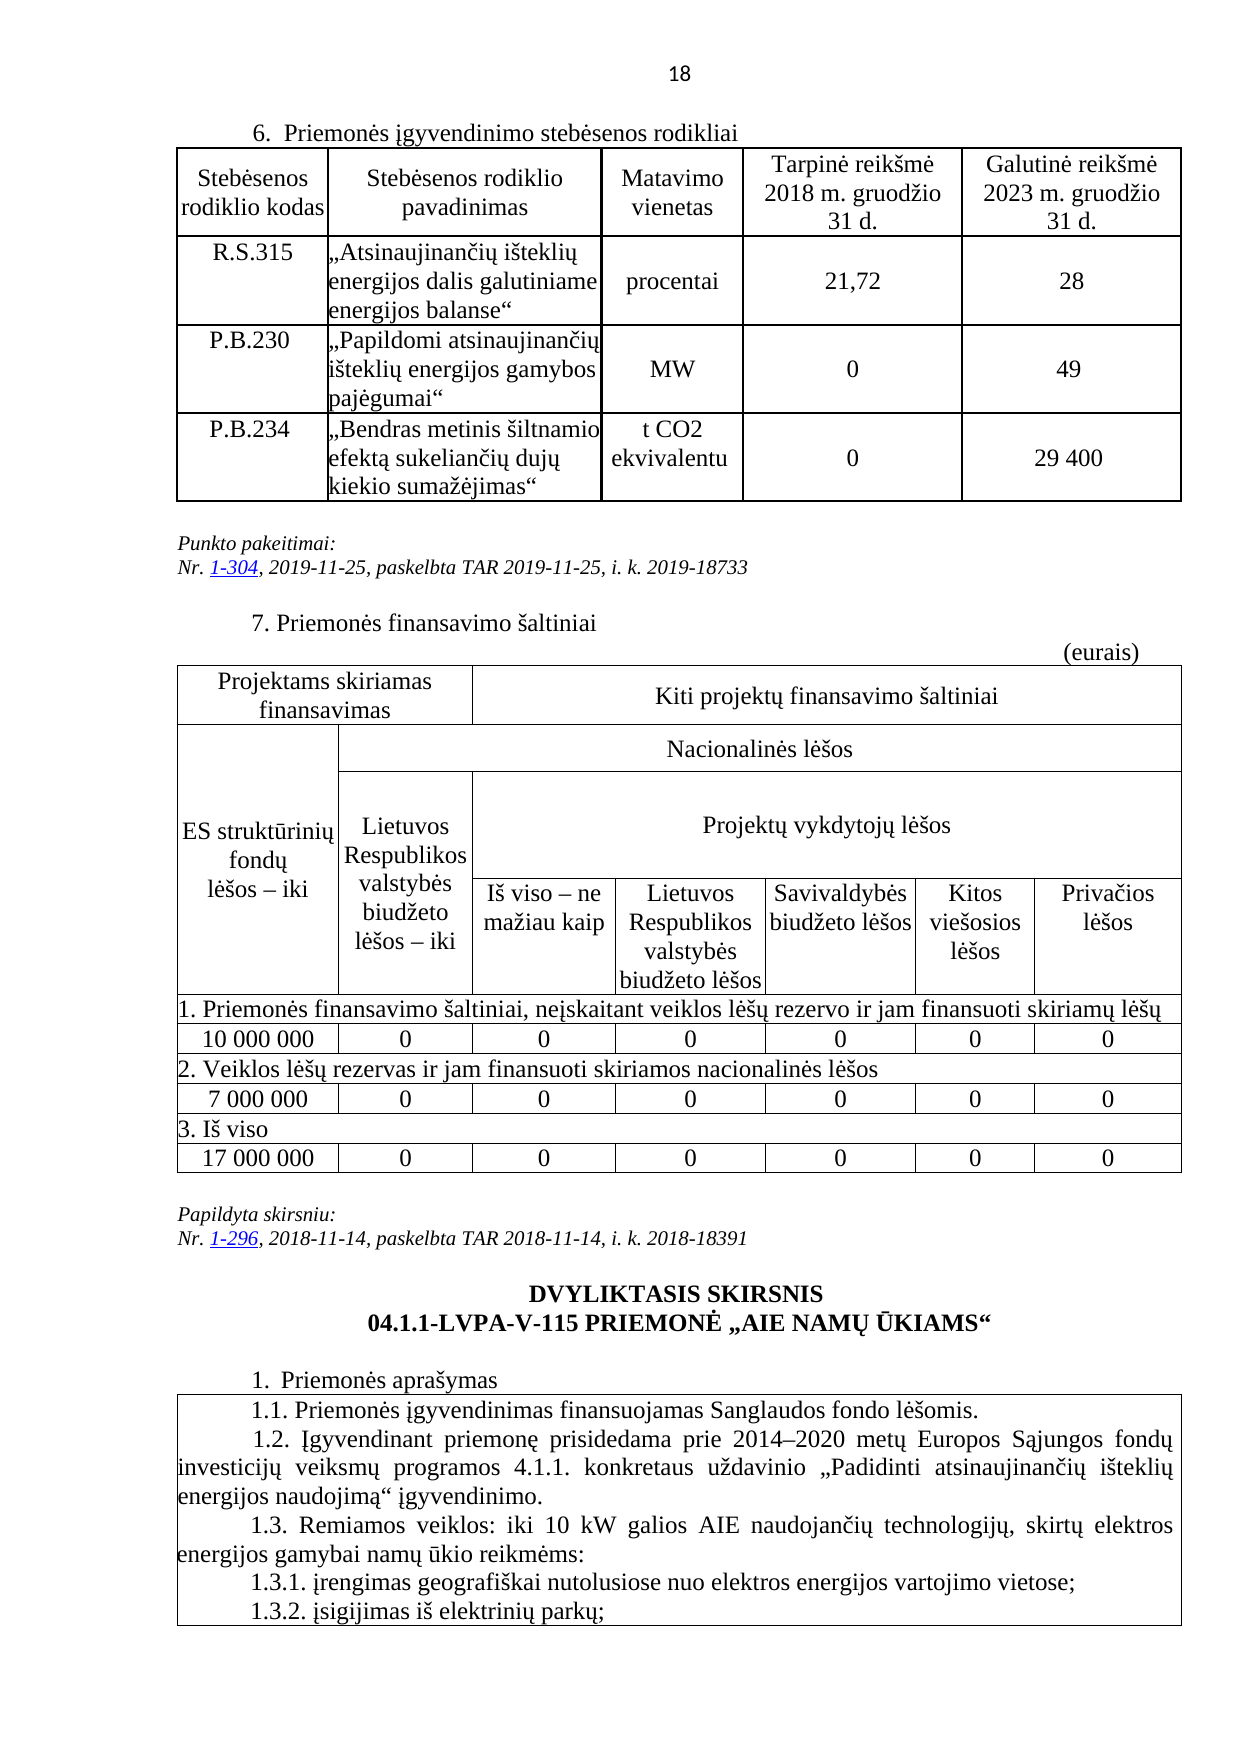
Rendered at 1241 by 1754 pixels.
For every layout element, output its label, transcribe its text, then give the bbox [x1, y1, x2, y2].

table_cell „Bendras metinis šiltnamio efektą sukeliančių dujų kiekio sumažėjimas“ [329, 414, 600, 500]
table_cell 0 [1035, 1084, 1181, 1113]
table_cell Lietuvos Respublikos valstybės biudžeto lėšos – iki [339, 772, 472, 993]
text Nr. 1-296, 2018-11-14, paskelbta TAR 2018-11-14, i. k. 2018-18391 [177, 1226, 1181, 1250]
table_cell 0 [473, 1024, 615, 1053]
text 1. Priemonės aprašymas [251, 1365, 546, 1394]
table_header Projektams skiriamas finansavimas [178, 666, 472, 724]
table_cell 0 [1035, 1024, 1181, 1053]
table_cell 0 [744, 326, 961, 412]
table_cell ES struktūrinių fondų lėšos – iki [178, 725, 338, 993]
table_cell 0 [766, 1024, 915, 1053]
table_header Galutinė reikšmė 2023 m. gruodžio 31 d. [963, 149, 1180, 235]
table_cell „Papildomi atsinaujinančių išteklių energijos gamybos pajėgumai“ [329, 326, 600, 412]
table_cell 0 [916, 1024, 1034, 1053]
table_cell 0 [916, 1144, 1034, 1172]
table_cell Nacionalinės lėšos [339, 725, 1181, 771]
text DVYLIKTASIS SKIRSNIS [177, 1279, 1181, 1308]
table_cell 0 [1035, 1144, 1181, 1172]
table_cell 0 [339, 1024, 472, 1053]
table_cell 0 [473, 1144, 615, 1172]
text Nr. 1-304, 2019-11-25, paskelbta TAR 2019-11-25, i. k. 2019-18733 [177, 555, 1181, 579]
table_cell 10 000 000 [178, 1024, 338, 1053]
table_cell 0 [473, 1084, 615, 1113]
table_cell R.S.315 [178, 237, 327, 323]
table_cell 7 000 000 [178, 1084, 338, 1113]
table_cell Kitos viešosios lėšos [916, 879, 1034, 993]
table_cell MW [603, 326, 742, 412]
table_cell Privačios lėšos [1035, 879, 1181, 993]
table_cell 0 [744, 414, 961, 500]
table_cell 49 [963, 326, 1180, 412]
table_cell 2. Veiklos lėšų rezervas ir jam finansuoti skiriamos nacionalinės lėšos [178, 1054, 1181, 1083]
table_cell 0 [616, 1144, 765, 1172]
table_header Stebėsenos rodiklio pavadinimas [329, 149, 600, 235]
table_cell 0 [766, 1084, 915, 1113]
table_cell P.B.234 [178, 414, 327, 500]
table_cell procentai [603, 237, 742, 323]
table_cell 21,72 [744, 237, 961, 323]
text 04.1.1-LVPA-V-115 PRIEMONĖ „AIE NAMŲ ŪKIAMS“ [177, 1308, 1181, 1336]
table_header Stebėsenos rodiklio kodas [178, 149, 327, 235]
text 7. Priemonės finansavimo šaltiniai [177, 608, 904, 637]
table_cell 0 [916, 1084, 1034, 1113]
table_cell t CO2 ekvivalentu [603, 414, 742, 500]
table_header 1.1. Priemonės įgyvendinimas finansuojamas Sanglaudos fondo lėšomis. 1.2. Įgyvendinant priemonę prisidedama prie 2014–2020 metų Europos Sąjungos fondų investicijų veiksmų programos 4.1.1. konkretaus uždavinio „Padidinti atsinaujinančių išteklių energijos naudojimą“ įgyvendinimo. 1.3. Remiamos veiklos: iki 10 kW galios AIE naudojančių technologijų, skirtų elektros energijos gamybai namų ūkio reikmėms: 1.3.1. įrengimas geografiškai nutolusiose nuo elektros energijos vartojimo vietose; 1.3.2. įsigijimas iš elektrinių parkų; [178, 1395, 1181, 1625]
table_header Tarpinė reikšmė 2018 m. gruodžio 31 d. [744, 149, 961, 235]
table_cell 3. Iš viso [178, 1114, 1181, 1142]
table_cell Projektų vykdytojų lėšos [473, 772, 1181, 877]
table_cell Savivaldybės biudžeto lėšos [766, 879, 915, 993]
table_cell 28 [963, 237, 1180, 323]
table_cell P.B.230 [178, 326, 327, 412]
table_header Matavimo vienetas [603, 149, 742, 235]
table_cell 0 [766, 1144, 915, 1172]
text (eurais) [177, 637, 1192, 665]
table_cell 17 000 000 [178, 1144, 338, 1172]
table_cell „Atsinaujinančių išteklių energijos dalis galutiniame energijos balanse“ [329, 237, 600, 323]
table_cell 29 400 [963, 414, 1180, 500]
table_cell 0 [339, 1084, 472, 1113]
text 6. Priemonės įgyvendinimo stebėsenos rodikliai [252, 118, 1181, 147]
table_cell Lietuvos Respublikos valstybės biudžeto lėšos [616, 879, 765, 993]
table_cell Iš viso – ne mažiau kaip [473, 879, 615, 993]
table_cell 1. Priemonės finansavimo šaltiniai, neįskaitant veiklos lėšų rezervo ir jam finansuoti skiriamų lėšų [178, 995, 1181, 1023]
table_cell 0 [616, 1024, 765, 1053]
text Punkto pakeitimai: [177, 531, 1181, 555]
text Papildyta skirsniu: [177, 1202, 1181, 1226]
table_cell 0 [616, 1084, 765, 1113]
table_cell 0 [339, 1144, 472, 1172]
table_header Kiti projektų finansavimo šaltiniai [473, 666, 1181, 724]
